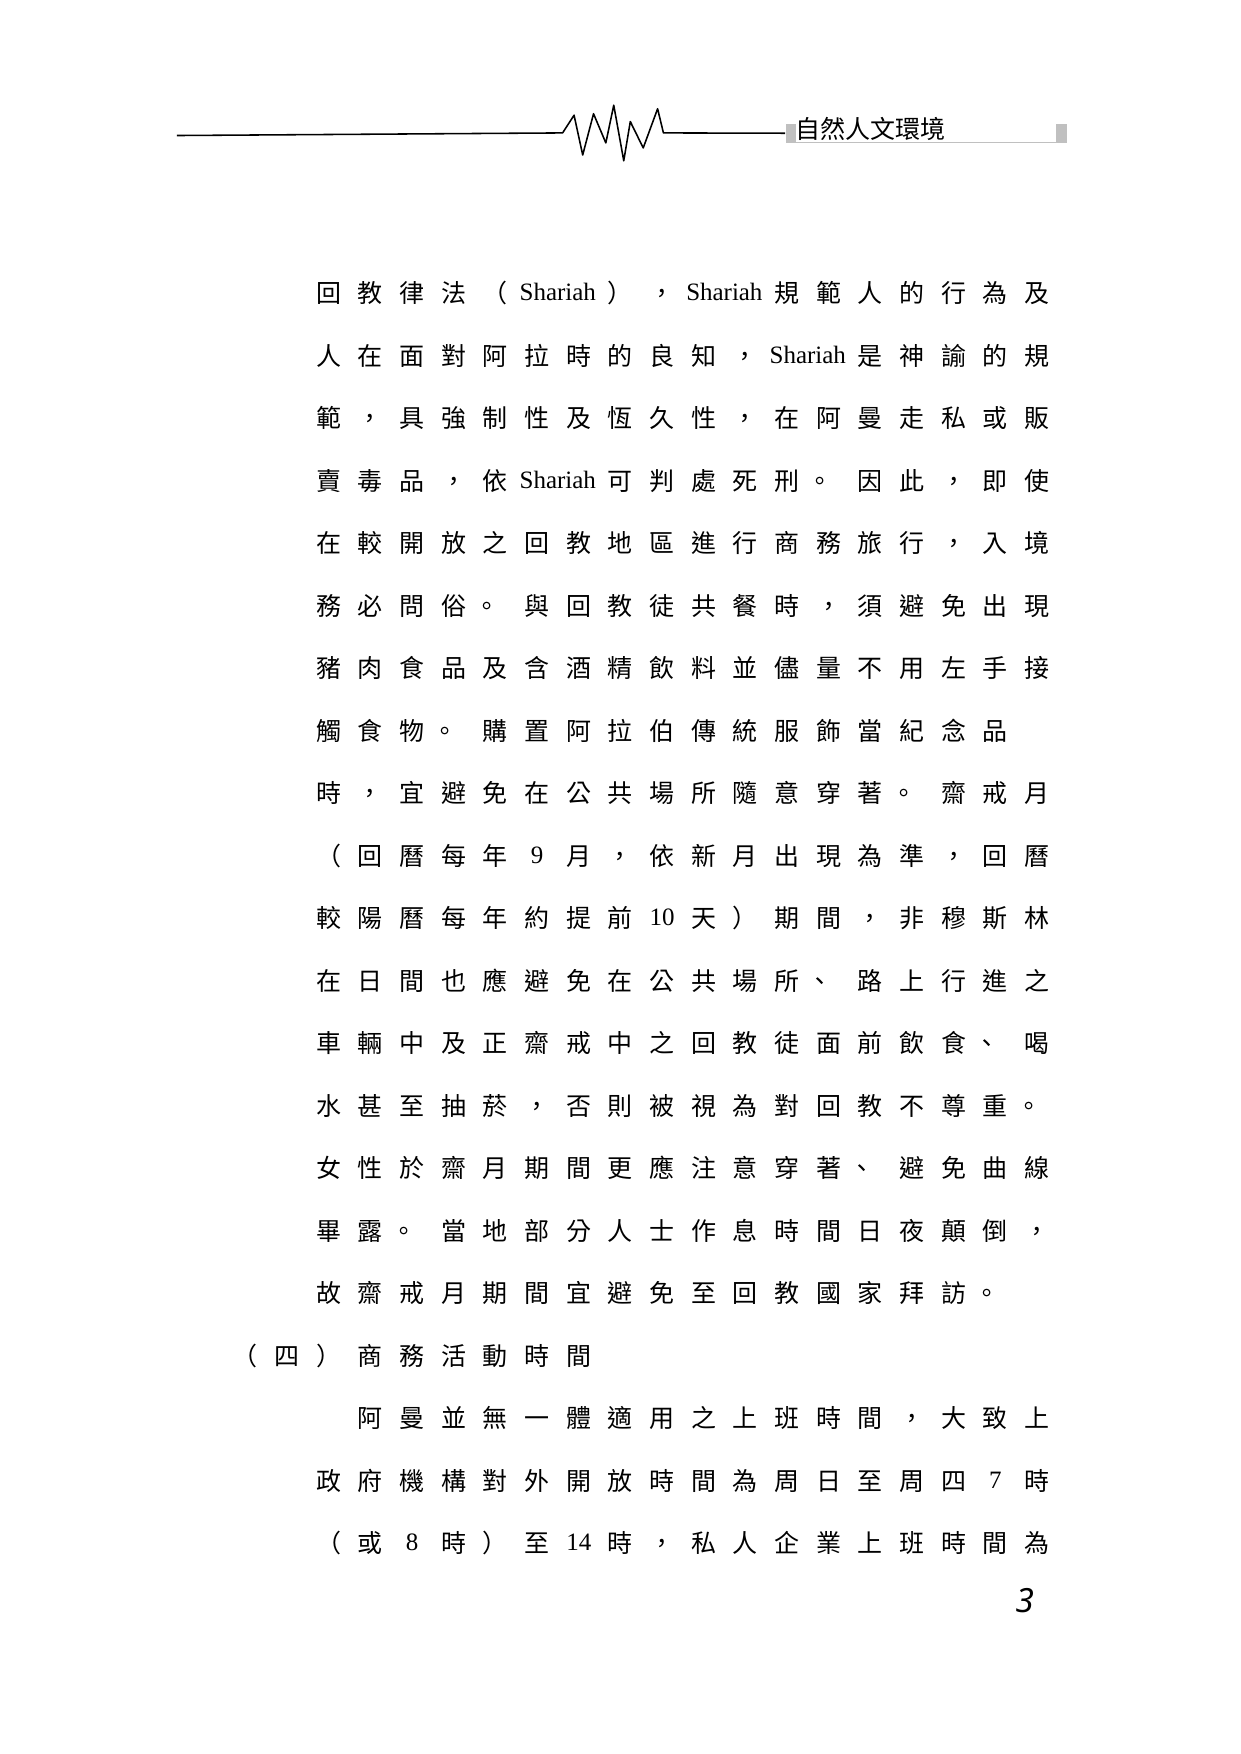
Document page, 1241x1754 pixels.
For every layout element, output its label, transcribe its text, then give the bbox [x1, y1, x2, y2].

text 回教律法（Shariah），Shariah規範人的行為及人在面對阿拉時的良知，Shariah是神諭的規範，具強制性及恆久性，在阿曼走私或販賣毒品，依Shariah可判處死刑。因此，即使在較開放之回教地區進行商務旅行，入境務必問俗。與回教徒共餐時，須避免出現豬肉食品及含酒精飲料並儘量不用左手接觸食物。購置阿拉伯傳統服飾當紀念品時，宜避免在公共場所隨意穿著。齋戒月（回曆每年9月，依新月出現為準，回曆較陽曆每年約提前10天）期間，非穆斯林在日間也應避免在公共場所、路上行進之車輛中及正齋戒中之回教徒面前飲食、喝水甚至抽菸，否則被視為對回教不尊重。女性於齋月期間更應注意穿著、避免曲線畢露。當地部分人士作息時間日夜顛倒，故齋戒月期間宜避免至回教國家拜訪。 [281, 250, 1058, 1313]
text 阿曼並無一體適用之上班時間，大致上政府機構對外開放時間為周日至周四7時（或8時）至14時，私人企業上班時間為 [281, 1375, 1058, 1563]
text （四）商務活動時間 [207, 1313, 1058, 1375]
